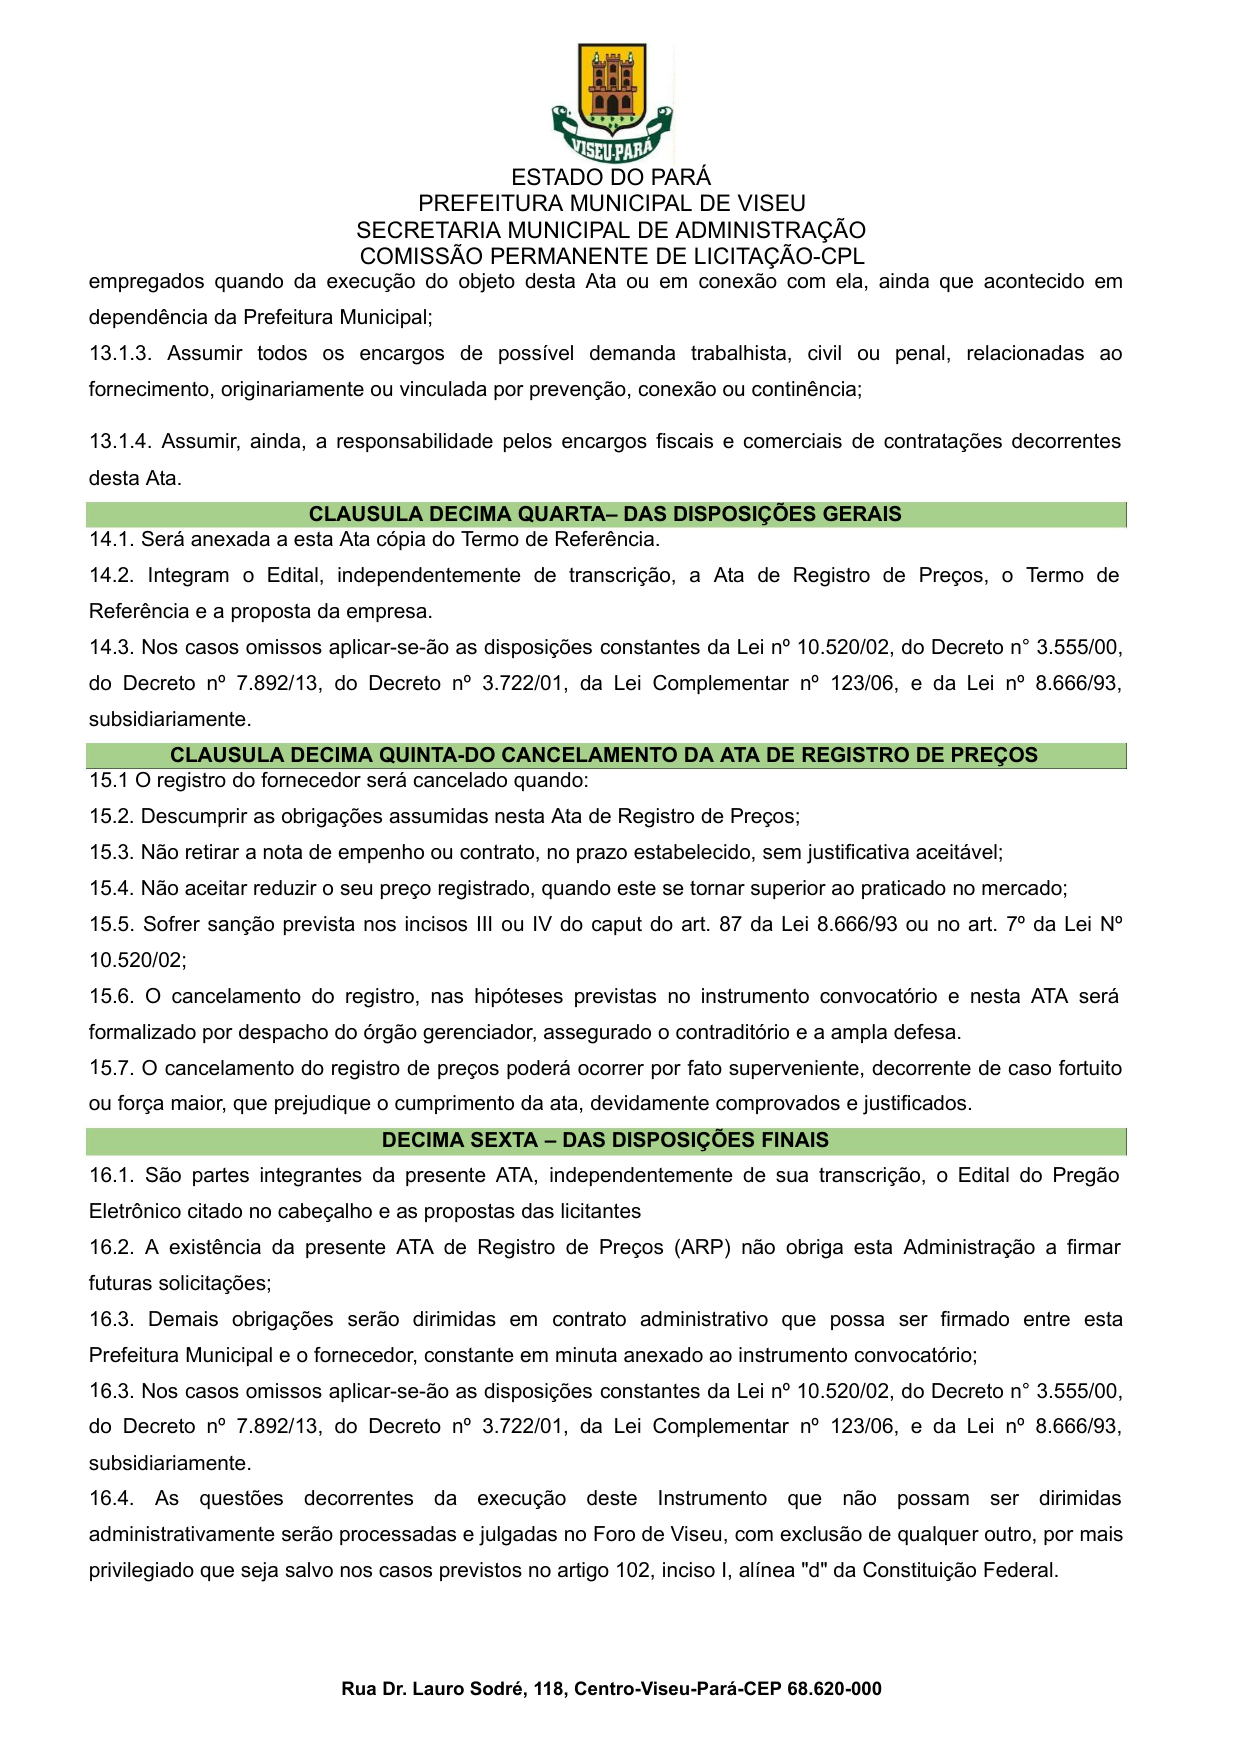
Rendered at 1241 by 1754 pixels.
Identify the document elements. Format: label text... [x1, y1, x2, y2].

text Rua Dr. Lauro Sodré, 118, Centro-Viseu-Pará-CEP 68.620-000 [341, 1679, 909, 1699]
picture [549, 41, 676, 165]
text 5.1 O registro do fornecedor será cancelado quando: [100, 769, 614, 792]
text formalizado por despacho do órgão gerenciador, assegurado o contraditório e a ampla defesa. [89, 1021, 1146, 1044]
text Eletrônico citado no cabeçalho e as propostas das licitantes [89, 1199, 1147, 1223]
picture [83, 1125, 1129, 1158]
text 1 [89, 805, 100, 828]
text 1 [89, 913, 100, 936]
text empregados quando da execução do objeto desta Ata ou em conexão com ela, ainda que acontecido em [89, 270, 1146, 293]
text subsidiariamente. [89, 1451, 1146, 1474]
text COMISSÃO PERMANENTE DE LICITAÇÃO-CPL [359, 244, 1146, 269]
text 13.1.4. Assumir, ainda, a responsabilidade pelos encargos fiscais e comerciais de contratações decorrentes [89, 430, 1146, 454]
text 1 [89, 636, 125, 659]
text CLAUSULA DECIMA QUINTA-DO CANCELAMENTO DA ATA DE REGISTRO DE PREÇOS [170, 744, 1066, 767]
text 4.2. Integram o Edital, independentemente de transcrição, a Ata de Registro de Preços, o Termo de [100, 564, 1146, 587]
text 6.1. São partes integrantes da presente ATA, independentemente de sua transcrição, o Edital do Pregão [100, 1164, 1147, 1187]
text 6.2. A existência da presente ATA de Registro de Preços (ARP) não obriga esta Administração a firmar [125, 1236, 1147, 1259]
picture [83, 740, 1129, 771]
text 5.2. Descumprir as obrigações assumidas nesta Ata de Registro de Preços; [100, 805, 1146, 828]
text 13.1.3. Assumir todos os encargos de possível demanda trabalhista, civil ou penal, relacionadas ao [89, 342, 1146, 365]
text Prefeitura Municipal e o fornecedor, constante em minuta anexado ao instrumento convocatório; [89, 1344, 1147, 1367]
text 5.3. Não retirar a nota de empenho ou contrato, no prazo estabelecido, sem justificativa aceitável; [100, 841, 1146, 864]
text 6.3. Nos casos omissos aplicar-se-ão as disposições constantes da Lei nº 10.520/02, do Decreto n° 3.555/00, [125, 1380, 1147, 1403]
text desta Ata. [89, 466, 207, 490]
text 1 [89, 841, 100, 864]
text do Decreto nº 7.892/13, do Decreto nº 3.722/01, da Lei Complementar nº 123/06, e da Lei nº 8.666/93, [89, 1415, 1146, 1438]
text 6.3. Demais obrigações serão dirimidas em contrato administrativo que possa ser firmado entre esta [125, 1308, 1147, 1331]
text 4.1. Será anexada a esta Ata cópia do Termo de Referência. [125, 528, 927, 551]
text 1 [89, 1056, 125, 1079]
text subsidiariamente. [89, 707, 1146, 731]
text 1 [89, 985, 100, 1008]
text futuras solicitações; [89, 1272, 1147, 1295]
picture [83, 499, 1129, 530]
text 1 [89, 564, 100, 587]
text 1 [89, 949, 100, 972]
text PREFEITURA MUNICIPAL DE VISEU [418, 191, 894, 217]
text 1 [89, 1236, 125, 1259]
text 4.3. Nos casos omissos aplicar-se-ão as disposições constantes da Lei nº 10.520/02, do Decreto n° 3.555/00, [125, 636, 1146, 659]
text 5.4. Não aceitar reduzir o seu preço registrado, quando este se tornar superior ao praticado no mercado; [100, 877, 1146, 900]
text 1 [89, 769, 100, 792]
text 5.6. O cancelamento do registro, nas hipóteses previstas no instrumento convocatório e nesta ATA será [100, 984, 1146, 1008]
text 16.4. As questões decorrentes da execução deste Instrumento que não possam ser dirimidas [89, 1487, 1146, 1510]
text dependência da Prefeitura Municipal; [89, 306, 457, 329]
text ESTADO DO PARÁ [511, 165, 894, 190]
text SECRETARIA MUNICIPAL DE ADMINISTRAÇÃO [356, 217, 894, 243]
text 1 [89, 1308, 125, 1331]
text 1 [89, 1164, 100, 1187]
text 1 [89, 528, 125, 551]
text CLAUSULA DECIMA QUARTA– DAS DISPOSIÇÕES GERAIS [308, 503, 927, 526]
text 1 [89, 877, 100, 900]
text Referência e a proposta da empresa. [89, 600, 1146, 623]
text 0.520/02; [100, 949, 1146, 972]
text privilegiado que seja salvo nos casos previstos no artigo 102, inciso I, alínea "d" da Constituição Federal. [89, 1559, 1147, 1582]
text DECIMA SEXTA – DAS DISPOSIÇÕES FINAIS [382, 1129, 854, 1152]
text 5.7. O cancelamento do registro de preços poderá ocorrer por fato superveniente, decorrente de caso fortuito [125, 1056, 1146, 1079]
text ou força maior, que prejudique o cumprimento da ata, devidamente comprovados e justificados. [89, 1092, 997, 1116]
text fornecimento, originariamente ou vinculada por prevenção, conexão ou continência; [89, 378, 887, 401]
text 1 [89, 1379, 125, 1403]
text administrativamente serão processadas e julgadas no Foro de Viseu, com exclusão de qualquer outro, por mais [89, 1523, 1147, 1546]
text 5.5. Sofrer sanção prevista nos incisos III ou IV do caput do art. 87 da Lei 8.666/93 ou no art. 7º da Lei Nº [100, 913, 1146, 936]
text do Decreto nº 7.892/13, do Decreto nº 3.722/01, da Lei Complementar nº 123/06, e da Lei nº 8.666/93, [89, 671, 1146, 695]
